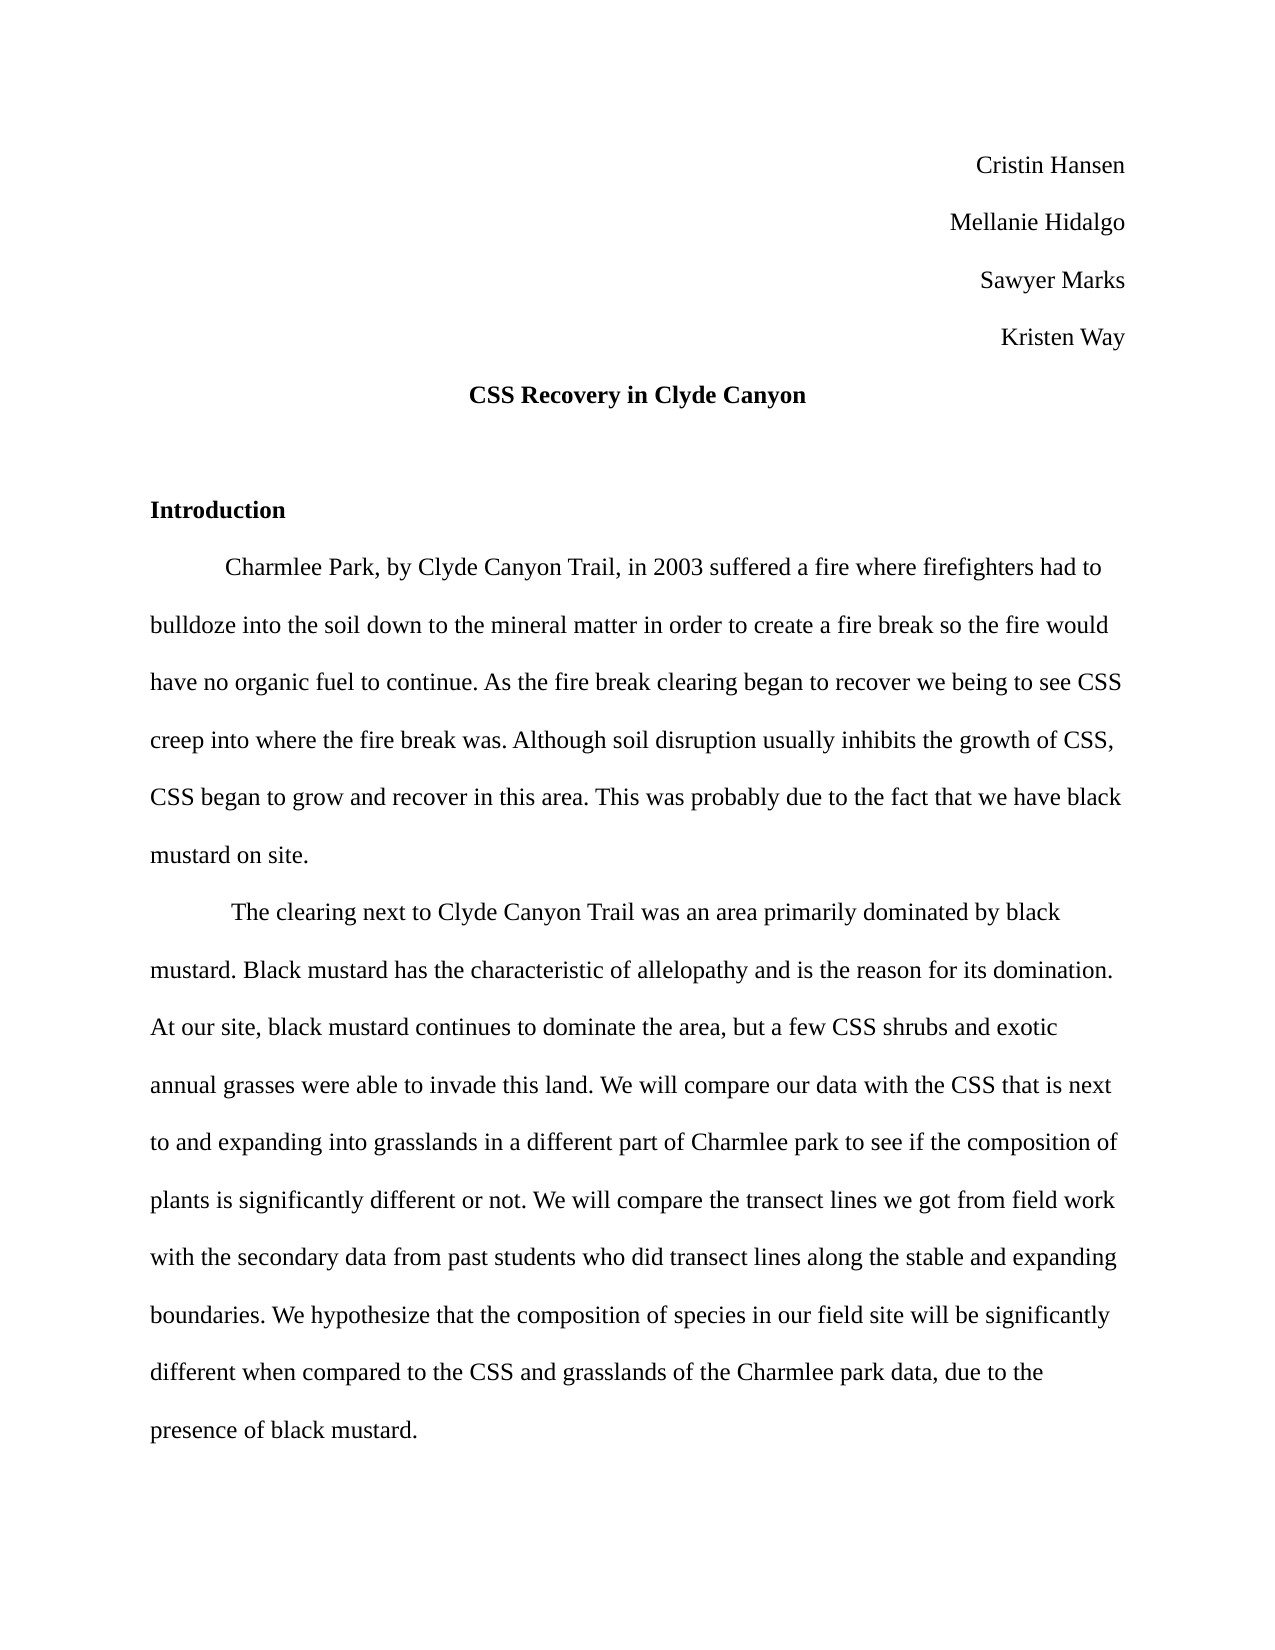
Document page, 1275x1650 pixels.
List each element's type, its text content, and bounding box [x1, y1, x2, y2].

text CSS Recovery in Clyde Canyon [150, 380, 1125, 409]
text Charmlee Park, by Clyde Canyon Trail, in 2003 suffered a fire where firefighters had to bulldoze into the soil down to the mineral matter in order to create a fire break so the fire would have no organic fuel to continue. As the fire break clearing began to recover we being to see CSS creep into where the fire break was. Although soil disruption usually inhibits the growth of CSS, CSS began to grow and recover in this area. This was probably due to the fact that we have black mustard on site. The clearing next to Clyde Canyon Trail was an area primarily dominated by black mustard. Black mustard has the characteristic of allelopathy and is the reason for its domination. At our site, black mustard continues to dominate the area, but a few CSS shrubs and exotic annual grasses were able to invade this land. We will compare our data with the CSS that is next to and expanding into grasslands in a different part of Charmlee park to see if the composition of plants is significantly different or not. We will compare the transect lines we got from field work with the secondary data from past students who did transect lines along the stable and expanding boundaries. We hypothesize that the composition of species in our field site will be significantly different when compared to the CSS and grasslands of the Charmlee park data, due to the presence of black mustard. [150, 552, 1125, 1444]
text Kristen Way [150, 322, 1125, 351]
text Cristin Hansen [150, 150, 1125, 179]
text Mellanie Hidalgo [150, 207, 1125, 236]
text Sawyer Marks [150, 265, 1125, 294]
text Introduction [150, 495, 1125, 524]
